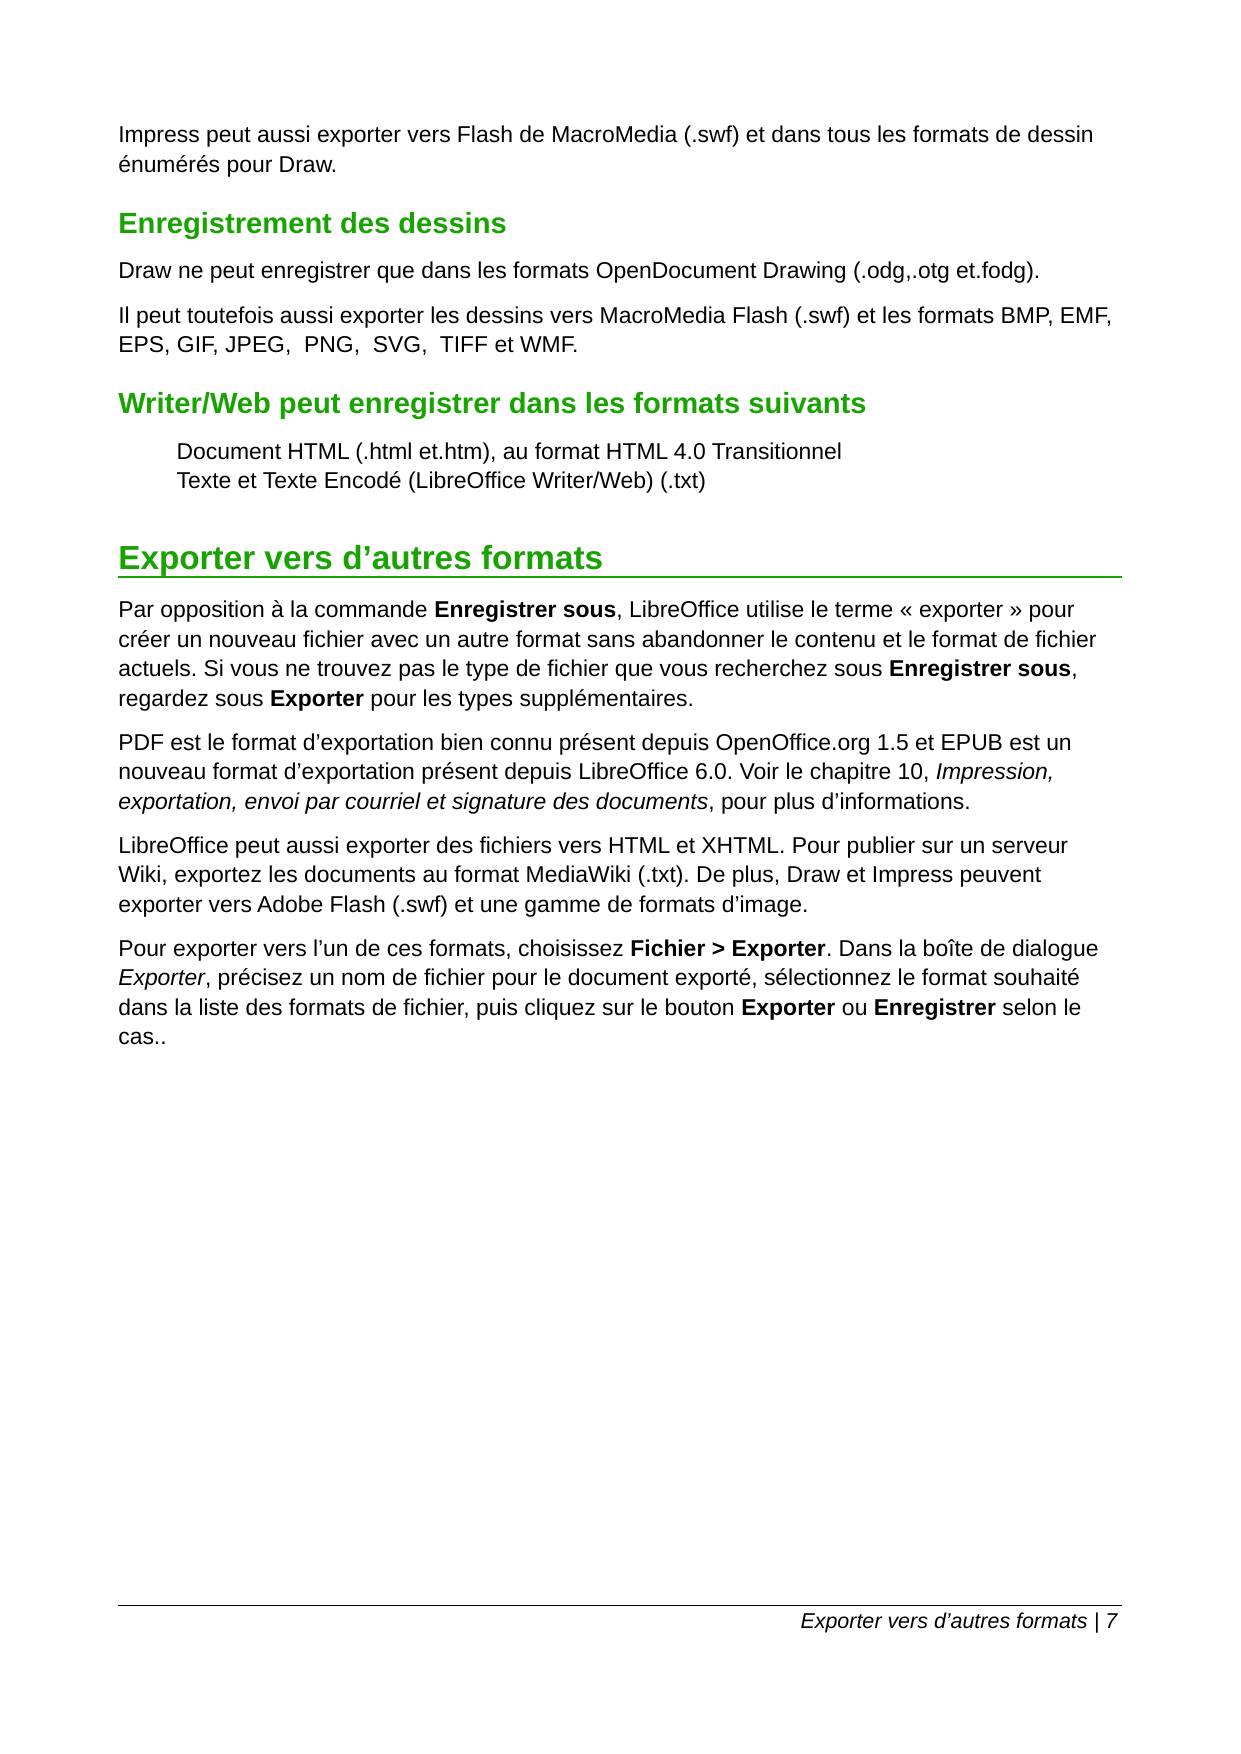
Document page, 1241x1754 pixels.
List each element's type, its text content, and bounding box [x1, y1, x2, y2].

text Par opposition à la commande Enregistrer sous, LibreOffice utilise le terme « exporter » pour créer un nouveau fichier avec un autre format sans abandonner le contenu et le format de fichier actuels. Si vous ne trouvez pas le type de fichier que vous recherchez sous Enregistrer sous, regardez sous Exporter pour les types supplémentaires. [118, 593, 1122, 711]
subtitle Enregistrement des dessins [118, 206, 1122, 240]
text LibreOffice peut aussi exporter des fichiers vers HTML et XHTML. Pour publier sur un serveur Wiki, exportez les documents au format MediaWiki (.txt). De plus, Draw et Impress peuvent exporter vers Adobe Flash (.swf) et une gamme de formats d’image. [118, 828, 1122, 917]
text Document HTML (.html et.htm), au format HTML 4.0 Transitionnel Texte et Texte Encodé (LibreOffice Writer/Web) (.txt) [176, 435, 1122, 494]
subtitle Writer/Web peut enregistrer dans les formats suivants [118, 387, 1122, 420]
text Draw ne peut enregistrer que dans les formats OpenDocument Drawing (.odg,.otg et.fodg). [118, 254, 1122, 284]
text Pour exporter vers l’un de ces formats, choisissez Fichier > Exporter. Dans la boîte de dialogue Exporter, précisez un nom de fichier pour le document exporté, sélectionnez le format souhaité dans la liste des formats de fichier, puis cliquez sur le bouton Exporter ou Enregistrer selon le cas.. [118, 932, 1122, 1049]
text Impress peut aussi exporter vers Flash de MacroMedia (.swf) et dans tous les formats de dessin énumérés pour Draw. [118, 118, 1122, 177]
text Il peut toutefois aussi exporter les dessins vers MacroMedia Flash (.swf) et les formats BMP, EMF, EPS, GIF, JPEG, PNG, SVG, TIFF et WMF. [118, 298, 1122, 357]
text PDF est le format d’exportation bien connu présent depuis OpenOffice.org 1.5 et EPUB est un nouveau format d’exportation présent depuis LibreOffice 6.0. Voir le chapitre 10, Impression, exportation, envoi par courriel et signature des documents, pour plus d’informations. [118, 726, 1122, 814]
subtitle Exporter vers d’autres formats [118, 538, 1122, 576]
